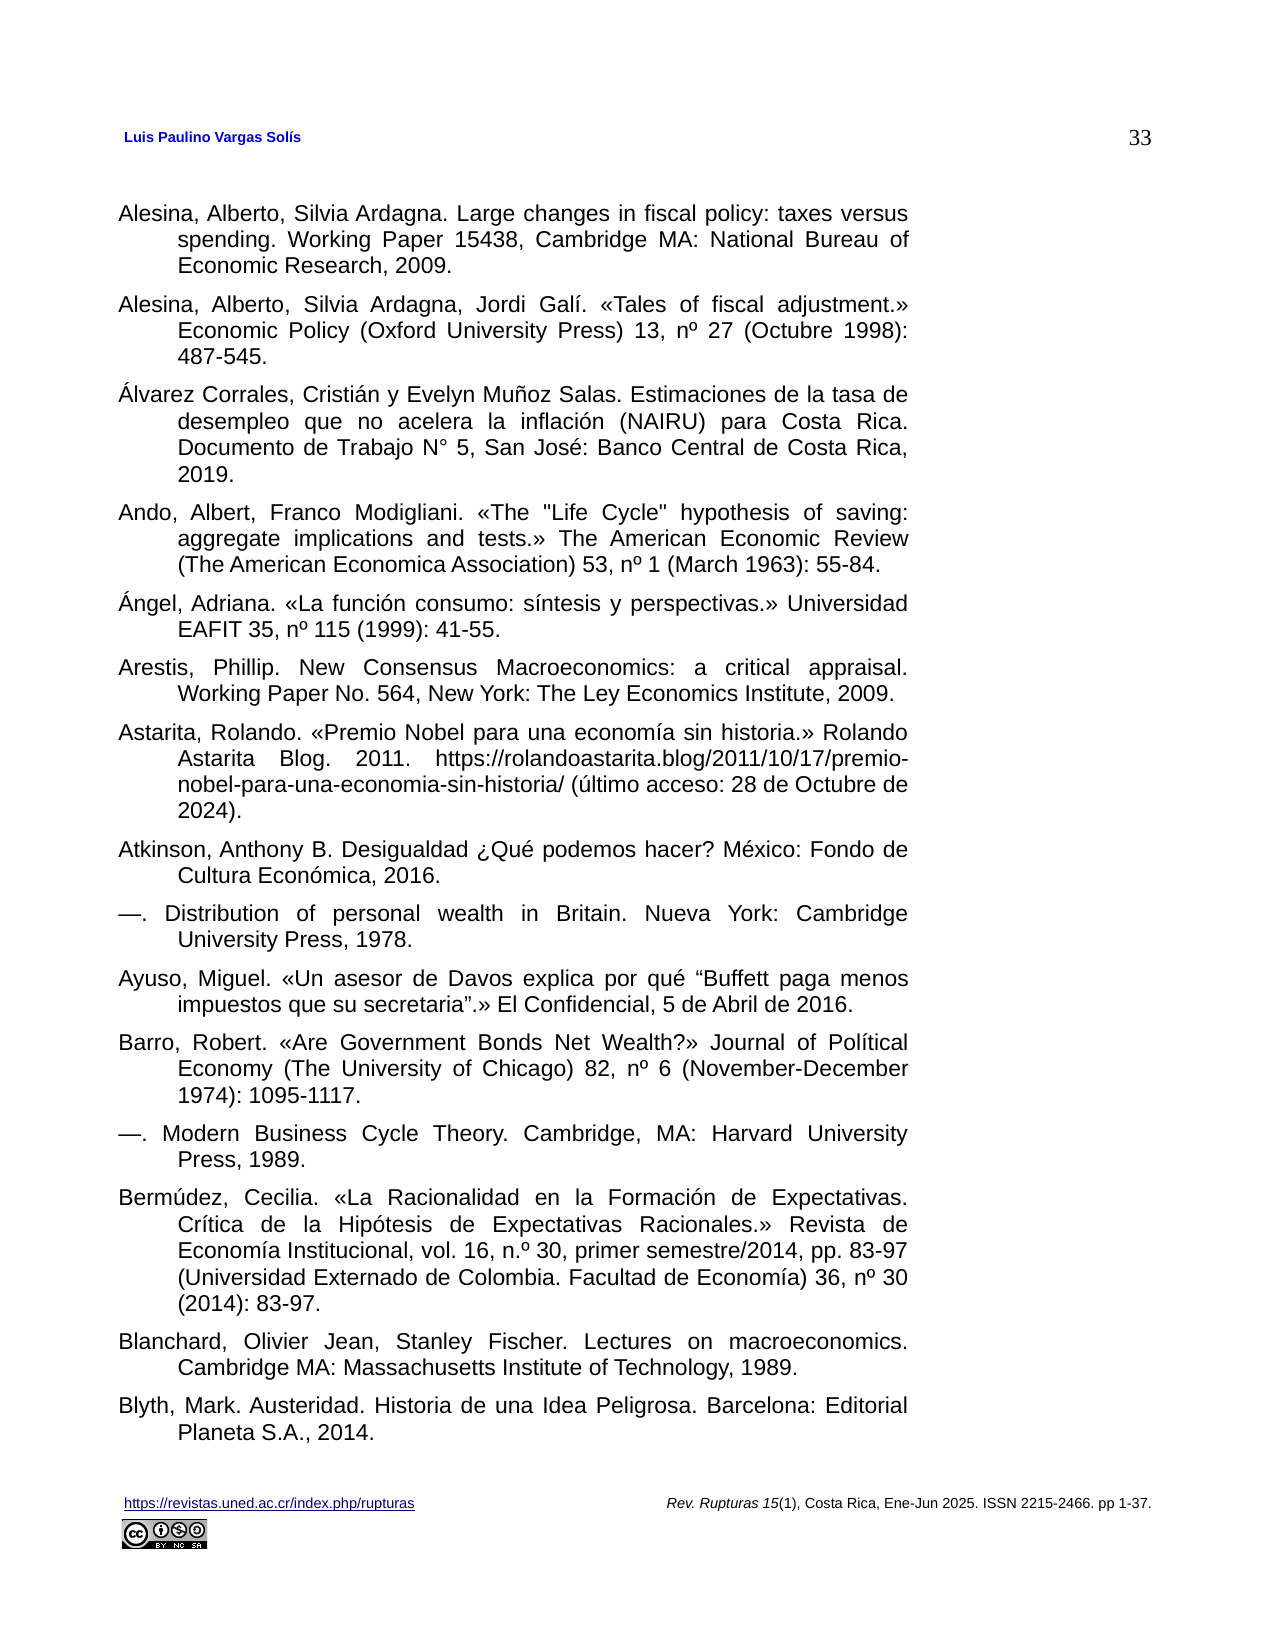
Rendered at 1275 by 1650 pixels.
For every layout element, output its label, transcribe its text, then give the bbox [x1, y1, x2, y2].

text Arestis, Phillip. New Consensus Macroeconomics: a critical appraisal. Working Paper No. 564, New York: The Ley Economics Institute, 2009. [118, 654, 909, 707]
picture [121, 1519, 208, 1549]
text Bermúdez, Cecilia. «La Racionalidad en la Formación de Expectativas. Crítica de la Hipótesis de Expectativas Racionales.» Revista de Economía Institucional, vol. 16, n.º 30, primer semestre/2014, pp. 83-97 (Universidad Externado de Colombia. Facultad de Economía) 36, nº 30 (2014): 83-97. [118, 1184, 909, 1316]
text Blanchard, Olivier Jean, Stanley Fischer. Lectures on macroeconomics. Cambridge MA: Massachusetts Institute of Technology, 1989. [118, 1328, 909, 1381]
text Alesina, Alberto, Silvia Ardagna. Large changes in fiscal policy: taxes versus spending. Working Paper 15438, Cambridge MA: National Bureau of Economic Research, 2009. [118, 200, 909, 279]
text —. Distribution of personal wealth in Britain. Nueva York: Cambridge University Press, 1978. [118, 900, 909, 953]
text Ando, Albert, Franco Modigliani. «The "Life Cycle" hypothesis of saving: aggregate implications and tests.» The American Economic Review (The American Economica Association) 53, nº 1 (March 1963): 55-84. [118, 499, 909, 578]
text Ángel, Adriana. «La función consumo: síntesis y perspectivas.» Universidad EAFIT 35, nº 115 (1999): 41-55. [118, 589, 909, 642]
text Astarita, Rolando. «Premio Nobel para una economía sin historia.» Rolando Astarita Blog. 2011. https://rolandoastarita.blog/2011/10/17/premio-nobel-para-una-economia-sin-historia/ (último acceso: 28 de Octubre de 2024). [118, 718, 909, 824]
text Atkinson, Anthony B. Desigualdad ¿Qué podemos hacer? México: Fondo de Cultura Económica, 2016. [118, 836, 909, 888]
text —. Modern Business Cycle Theory. Cambridge, MA: Harvard University Press, 1989. [118, 1120, 909, 1173]
text Álvarez Corrales, Cristián y Evelyn Muñoz Salas. Estimaciones de la tasa de desempleo que no acelera la inflación (NAIRU) para Costa Rica. Documento de Trabajo N° 5, San José: Banco Central de Costa Rica, 2019. [118, 381, 909, 487]
text Ayuso, Miguel. «Un asesor de Davos explica por qué “Buffett paga menos impuestos que su secretaria”.» El Confidencial, 5 de Abril de 2016. [118, 964, 909, 1017]
text Blyth, Mark. Austeridad. Historia de una Idea Peligrosa. Barcelona: Editorial Planeta S.A., 2014. [118, 1392, 909, 1445]
text Barro, Robert. «Are Government Bonds Net Wealth?» Journal of Polítical Economy (The University of Chicago) 82, nº 6 (November-December 1974): 1095-1117. [118, 1029, 909, 1108]
text Alesina, Alberto, Silvia Ardagna, Jordi Galí. «Tales of fiscal adjustment.» Economic Policy (Oxford University Press) 13, nº 27 (Octubre 1998): 487-545. [118, 291, 909, 370]
